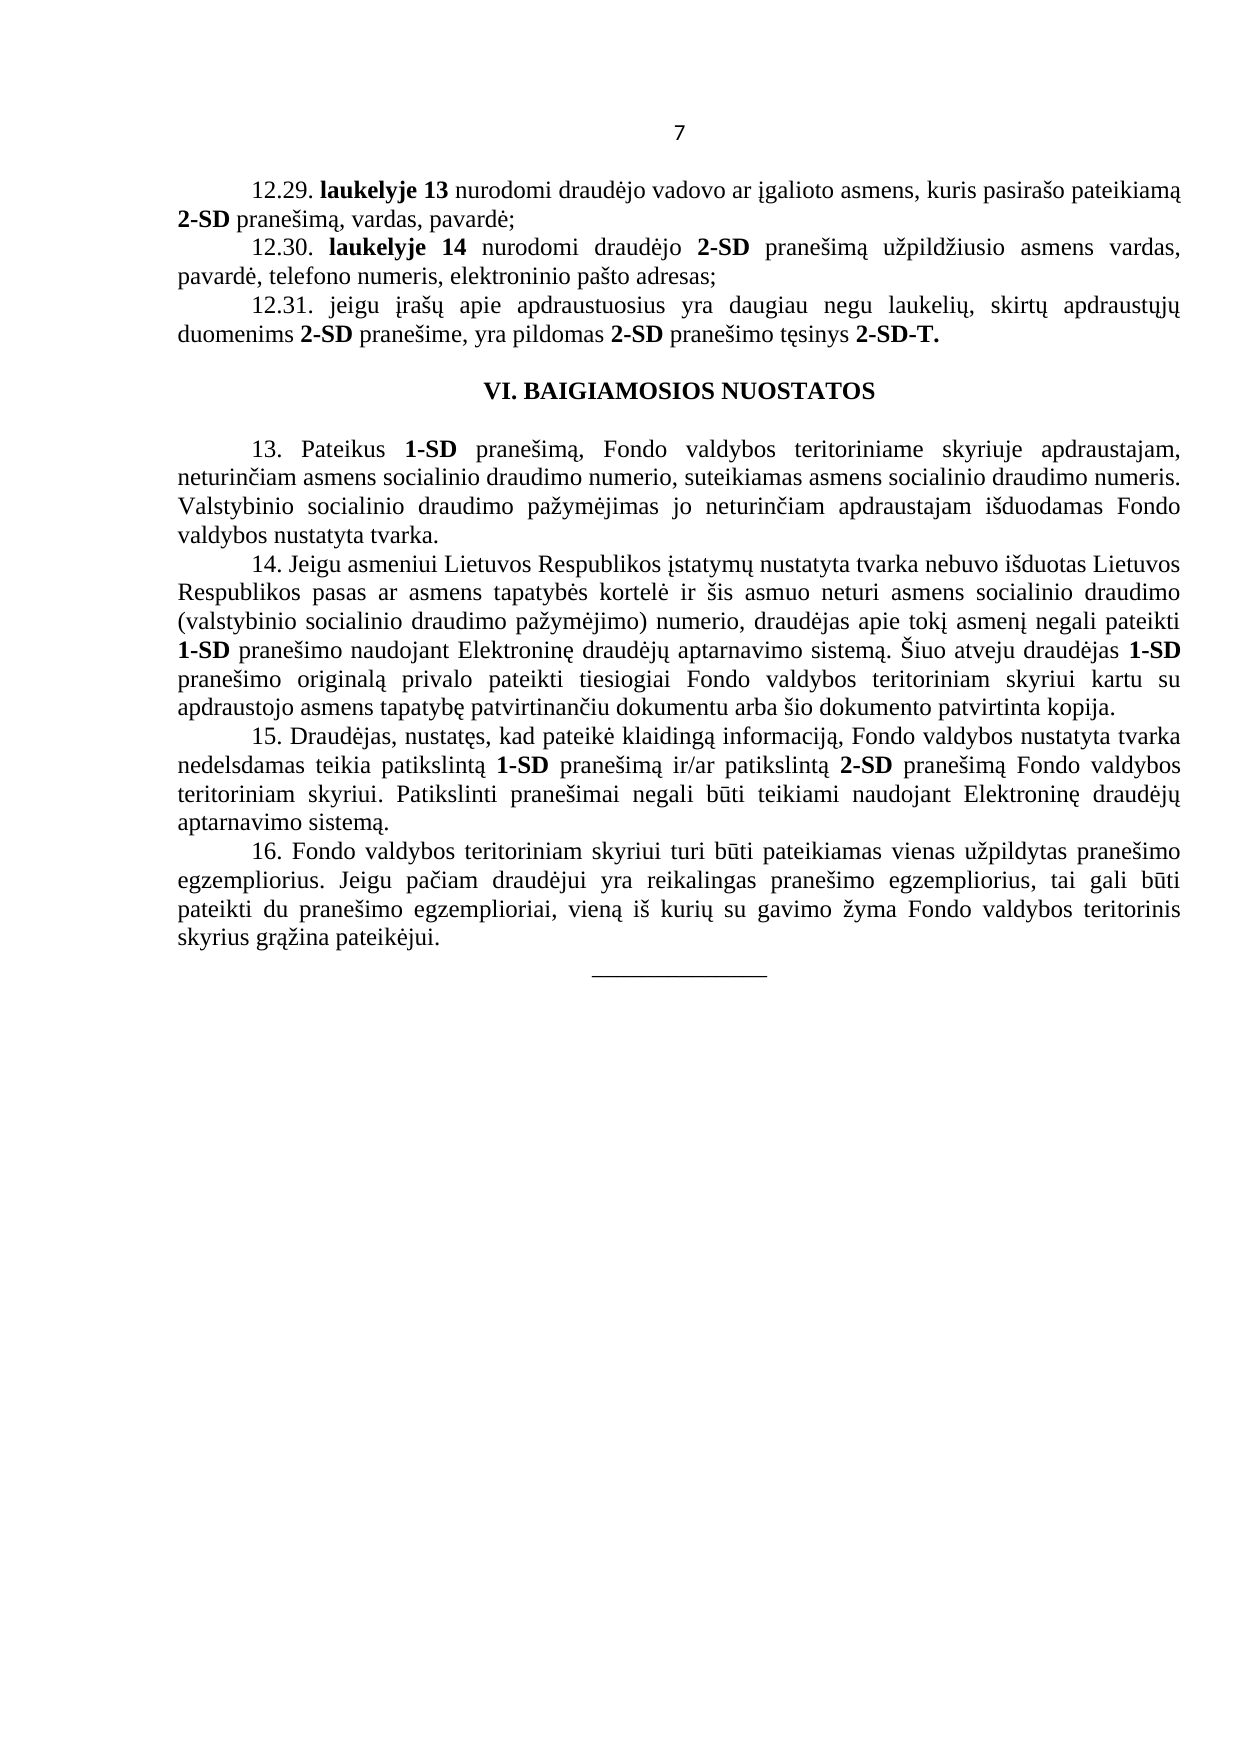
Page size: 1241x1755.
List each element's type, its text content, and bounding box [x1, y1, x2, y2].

text 13. Pateikus 1-SD pranešimą, Fondo valdybos teritoriniame skyriuje apdraustajam, neturinčiam asmens socialinio draudimo numerio, suteikiamas asmens socialinio draudimo numeris. Valstybinio socialinio draudimo pažymėjimas jo neturinčiam apdraustajam išduodamas Fondo valdybos nustatyta tvarka. [177, 434, 1181, 549]
text 14. Jeigu asmeniui Lietuvos Respublikos įstatymų nustatyta tvarka nebuvo išduotas Lietuvos Respublikos pasas ar asmens tapatybės kortelė ir šis asmuo neturi asmens socialinio draudimo (valstybinio socialinio draudimo pažymėjimo) numerio, draudėjas apie tokį asmenį negali pateikti 1-SD pranešimo naudojant Elektroninę draudėjų aptarnavimo sistemą. Šiuo atveju draudėjas 1-SD pranešimo originalą privalo pateikti tiesiogiai Fondo valdybos teritoriniam skyriui kartu su apdraustojo asmens tapatybę patvirtinančiu dokumentu arba šio dokumento patvirtinta kopija. [177, 549, 1181, 721]
text 15. Draudėjas, nustatęs, kad pateikė klaidingą informaciją, Fondo valdybos nustatyta tvarka nedelsdamas teikia patikslintą 1-SD pranešimą ir/ar patikslintą 2-SD pranešimą Fondo valdybos teritoriniam skyriui. Patikslinti pranešimai negali būti teikiami naudojant Elektroninę draudėjų aptarnavimo sistemą. [177, 721, 1181, 836]
text 12.31. jeigu įrašų apie apdraustuosius yra daugiau negu laukelių, skirtų apdraustųjų duomenims 2-SD pranešime, yra pildomas 2-SD pranešimo tęsinys 2-SD-T. [177, 290, 1181, 347]
text 12.29. laukelyje 13 nurodomi draudėjo vadovo ar įgalioto asmens, kuris pasirašo pateikiamą 2-SD pranešimą, vardas, pavardė; [177, 175, 1181, 232]
text 12.30. laukelyje 14 nurodomi draudėjo 2-SD pranešimą užpildžiusio asmens vardas, pavardė, telefono numeris, elektroninio pašto adresas; [177, 232, 1181, 290]
text VI. BAIGIAMOSIOS NUOSTATOS [177, 376, 1181, 405]
text 16. Fondo valdybos teritoriniam skyriui turi būti pateikiamas vienas užpildytas pranešimo egzempliorius. Jeigu pačiam draudėjui yra reikalingas pranešimo egzempliorius, tai gali būti pateikti du pranešimo egzemplioriai, vieną iš kurių su gavimo žyma Fondo valdybos teritorinis skyrius grąžina pateikėjui. [177, 836, 1181, 951]
text ______________ [177, 951, 1181, 980]
